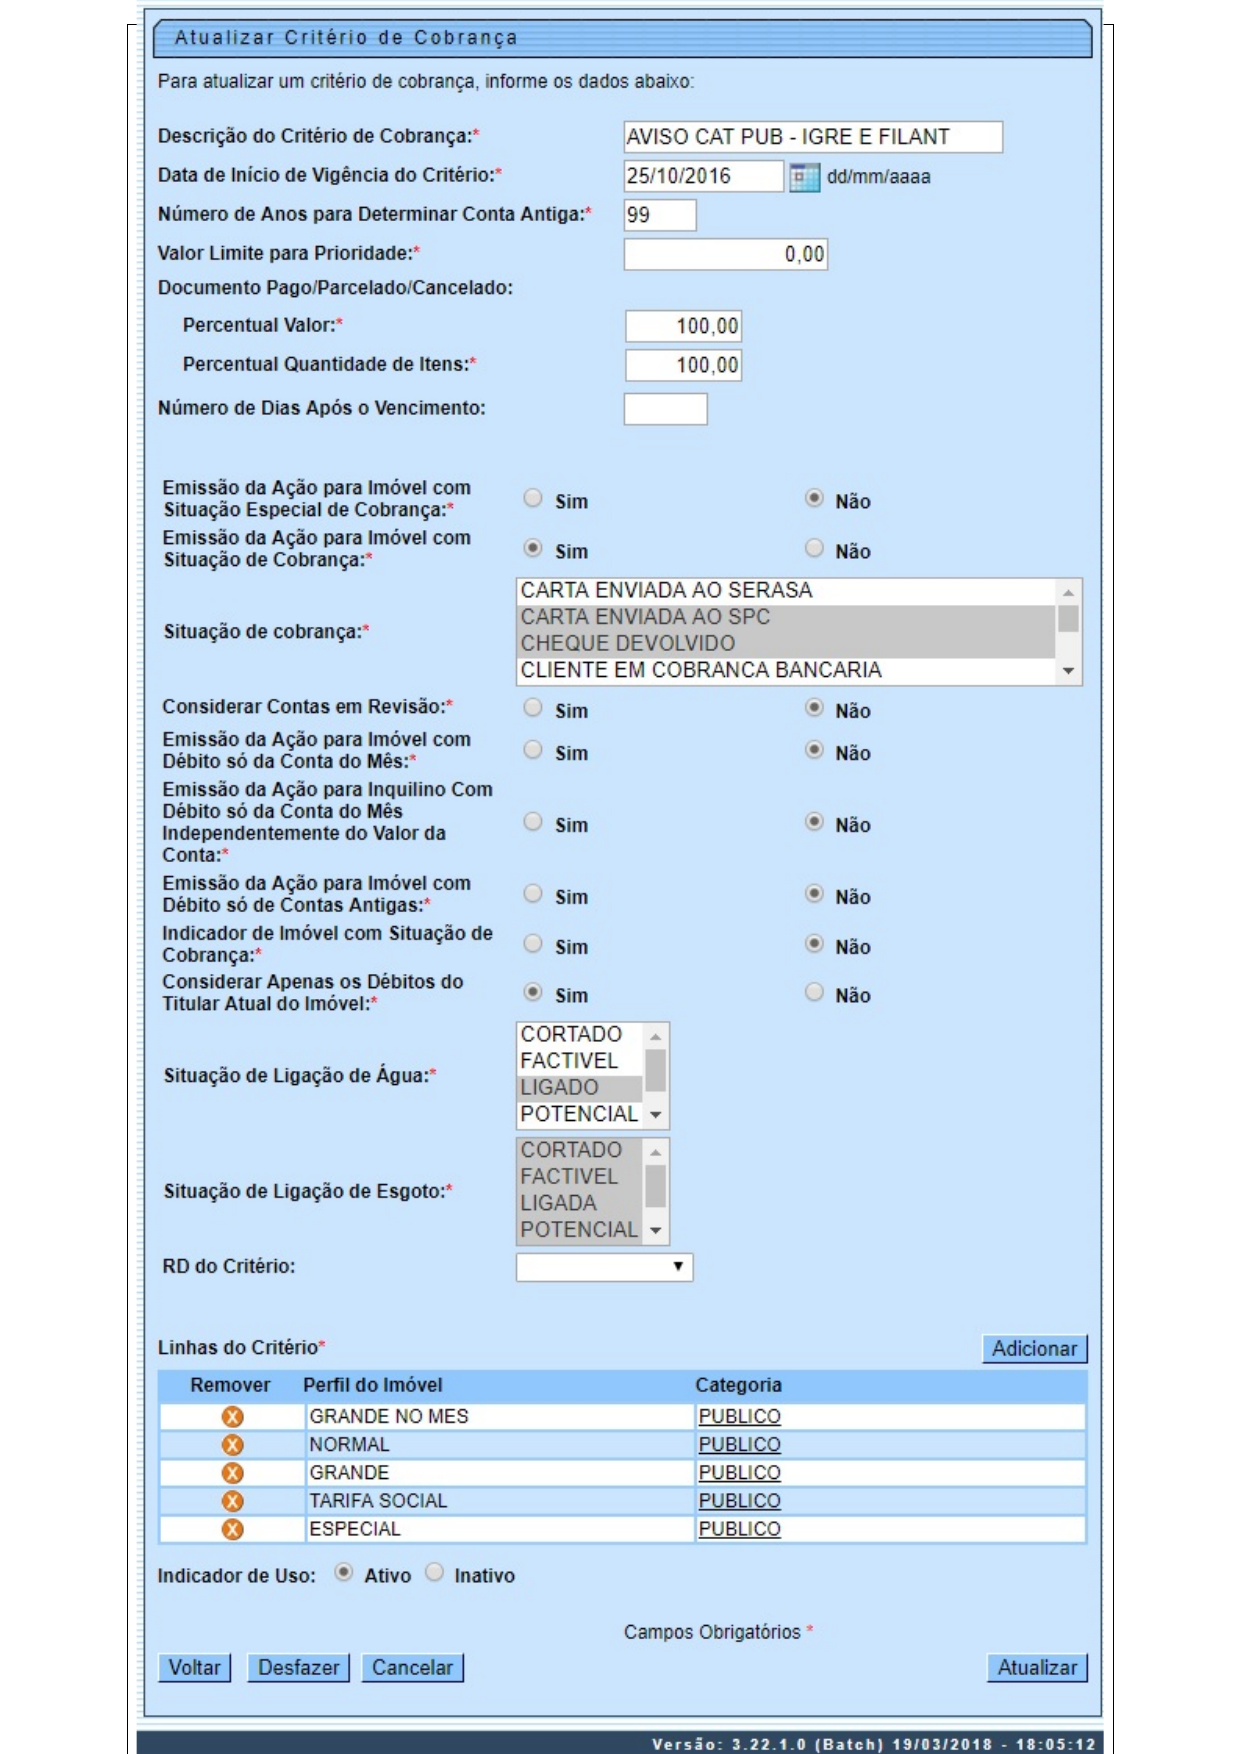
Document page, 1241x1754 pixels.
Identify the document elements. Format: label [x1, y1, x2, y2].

picture [136, 0, 1104, 1754]
table_header [1104, 25, 1113, 1754]
table_header [128, 25, 136, 1754]
